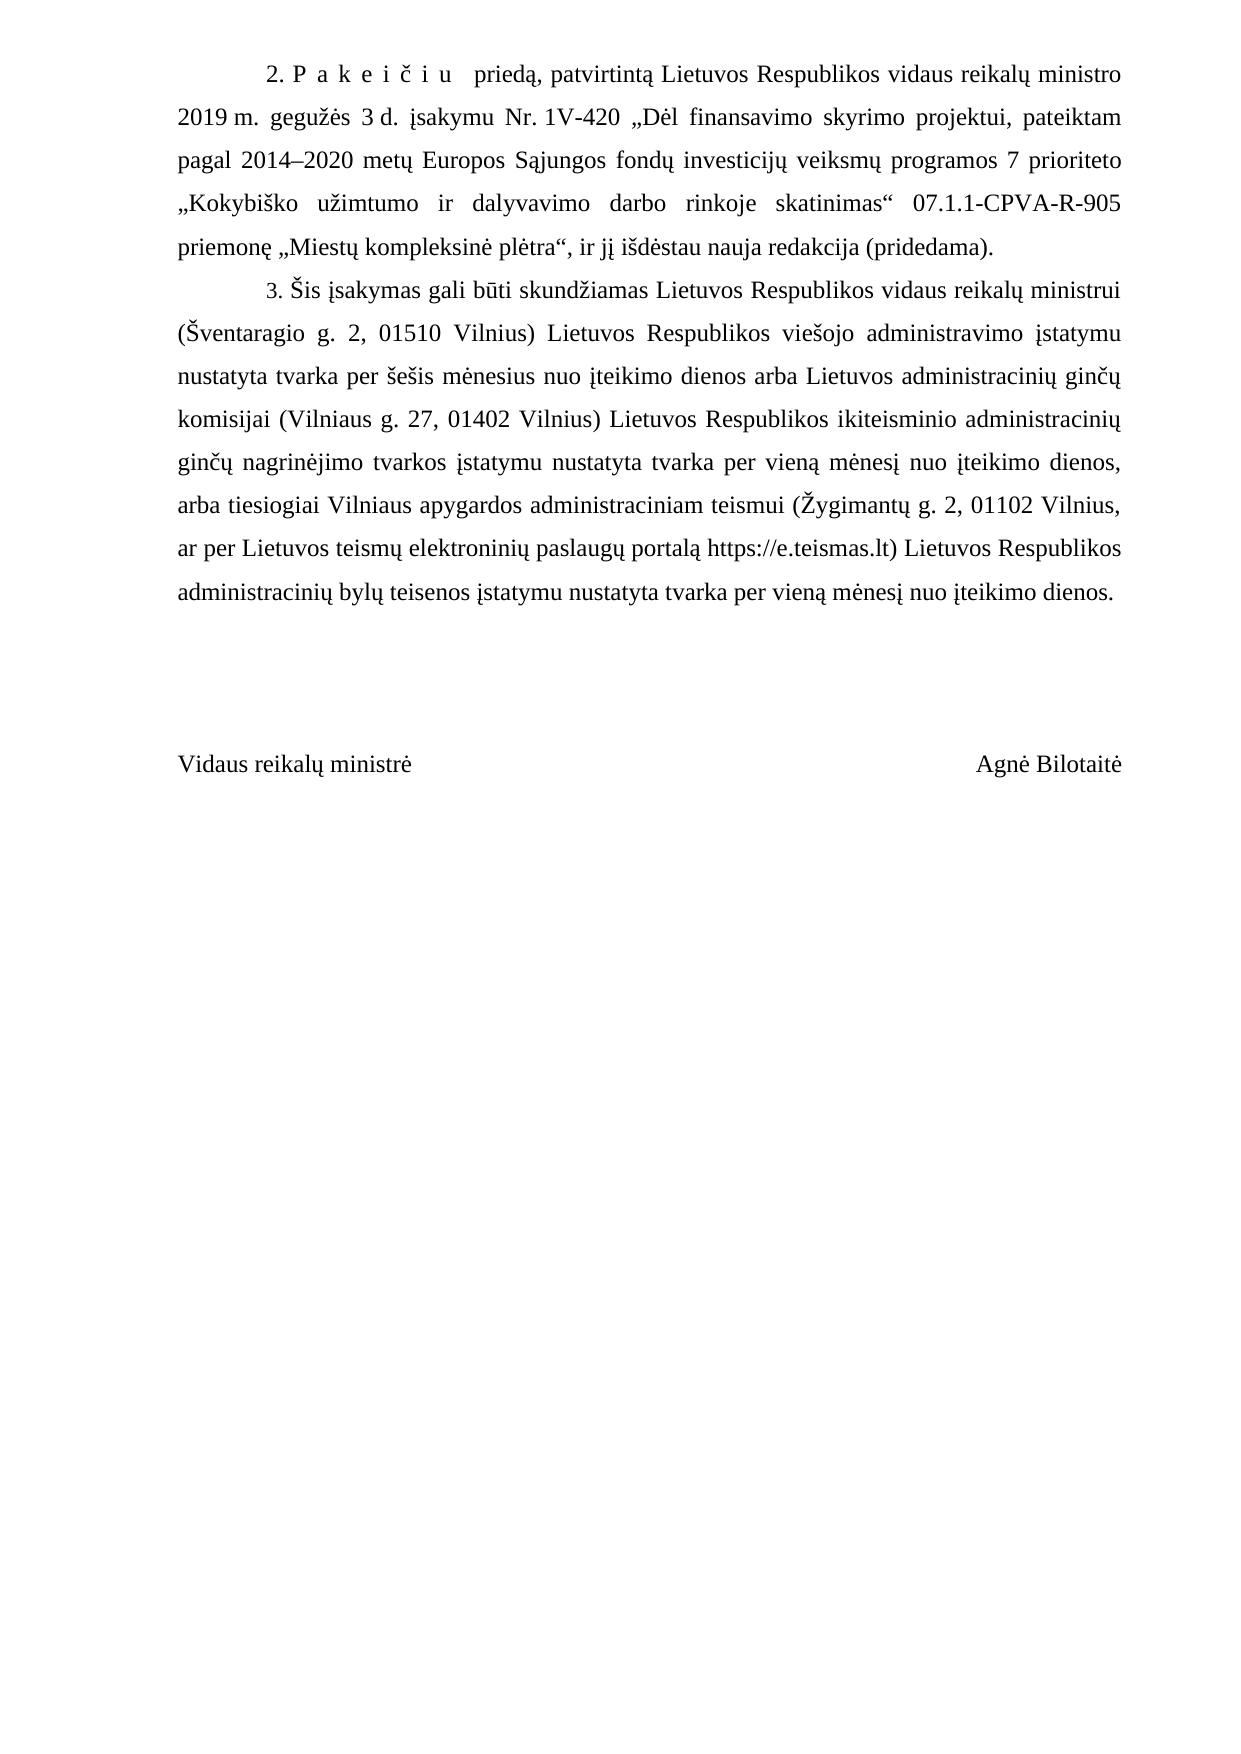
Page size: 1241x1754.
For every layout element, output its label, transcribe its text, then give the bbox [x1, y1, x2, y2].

text 3. Šis įsakymas gali būti skundžiamas Lietuvos Respublikos vidaus reikalų ministrui (Šventaragio g. 2, 01510 Vilnius) Lietuvos Respublikos viešojo administravimo įstatymu nustatyta tvarka per šešis mėnesius nuo įteikimo dienos arba Lietuvos administracinių ginčų komisijai (Vilniaus g. 27, 01402 Vilnius) Lietuvos Respublikos ikiteisminio administracinių ginčų nagrinėjimo tvarkos įstatymu nustatyta tvarka per vieną mėnesį nuo įteikimo dienos, arba tiesiogiai Vilniaus apygardos administraciniam teismui (Žygimantų g. 2, 01102 Vilnius, ar per Lietuvos teismų elektroninių paslaugų portalą https://e.teismas.lt) Lietuvos Respublikos administracinių bylų teisenos įstatymu nustatyta tvarka per vieną mėnesį nuo įteikimo dienos. [177, 275, 1122, 605]
text 2. Pakeičiu priedą, patvirtintą Lietuvos Respublikos vidaus reikalų ministro 2019 m. gegužės 3 d. įsakymu Nr. 1V-420 „Dėl finansavimo skyrimo projektui, pateiktam pagal 2014–2020 metų Europos Sąjungos fondų investicijų veiksmų programos 7 prioriteto „Kokybiško užimtumo ir dalyvavimo darbo rinkoje skatinimas“ 07.1.1-CPVA-R-905 priemonę „Miestų kompleksinė plėtra“, ir jį išdėstau nauja redakcija (pridedama). [177, 59, 1122, 260]
text Vidaus reikalų ministrė Agnė Bilotaitė [177, 749, 1122, 778]
